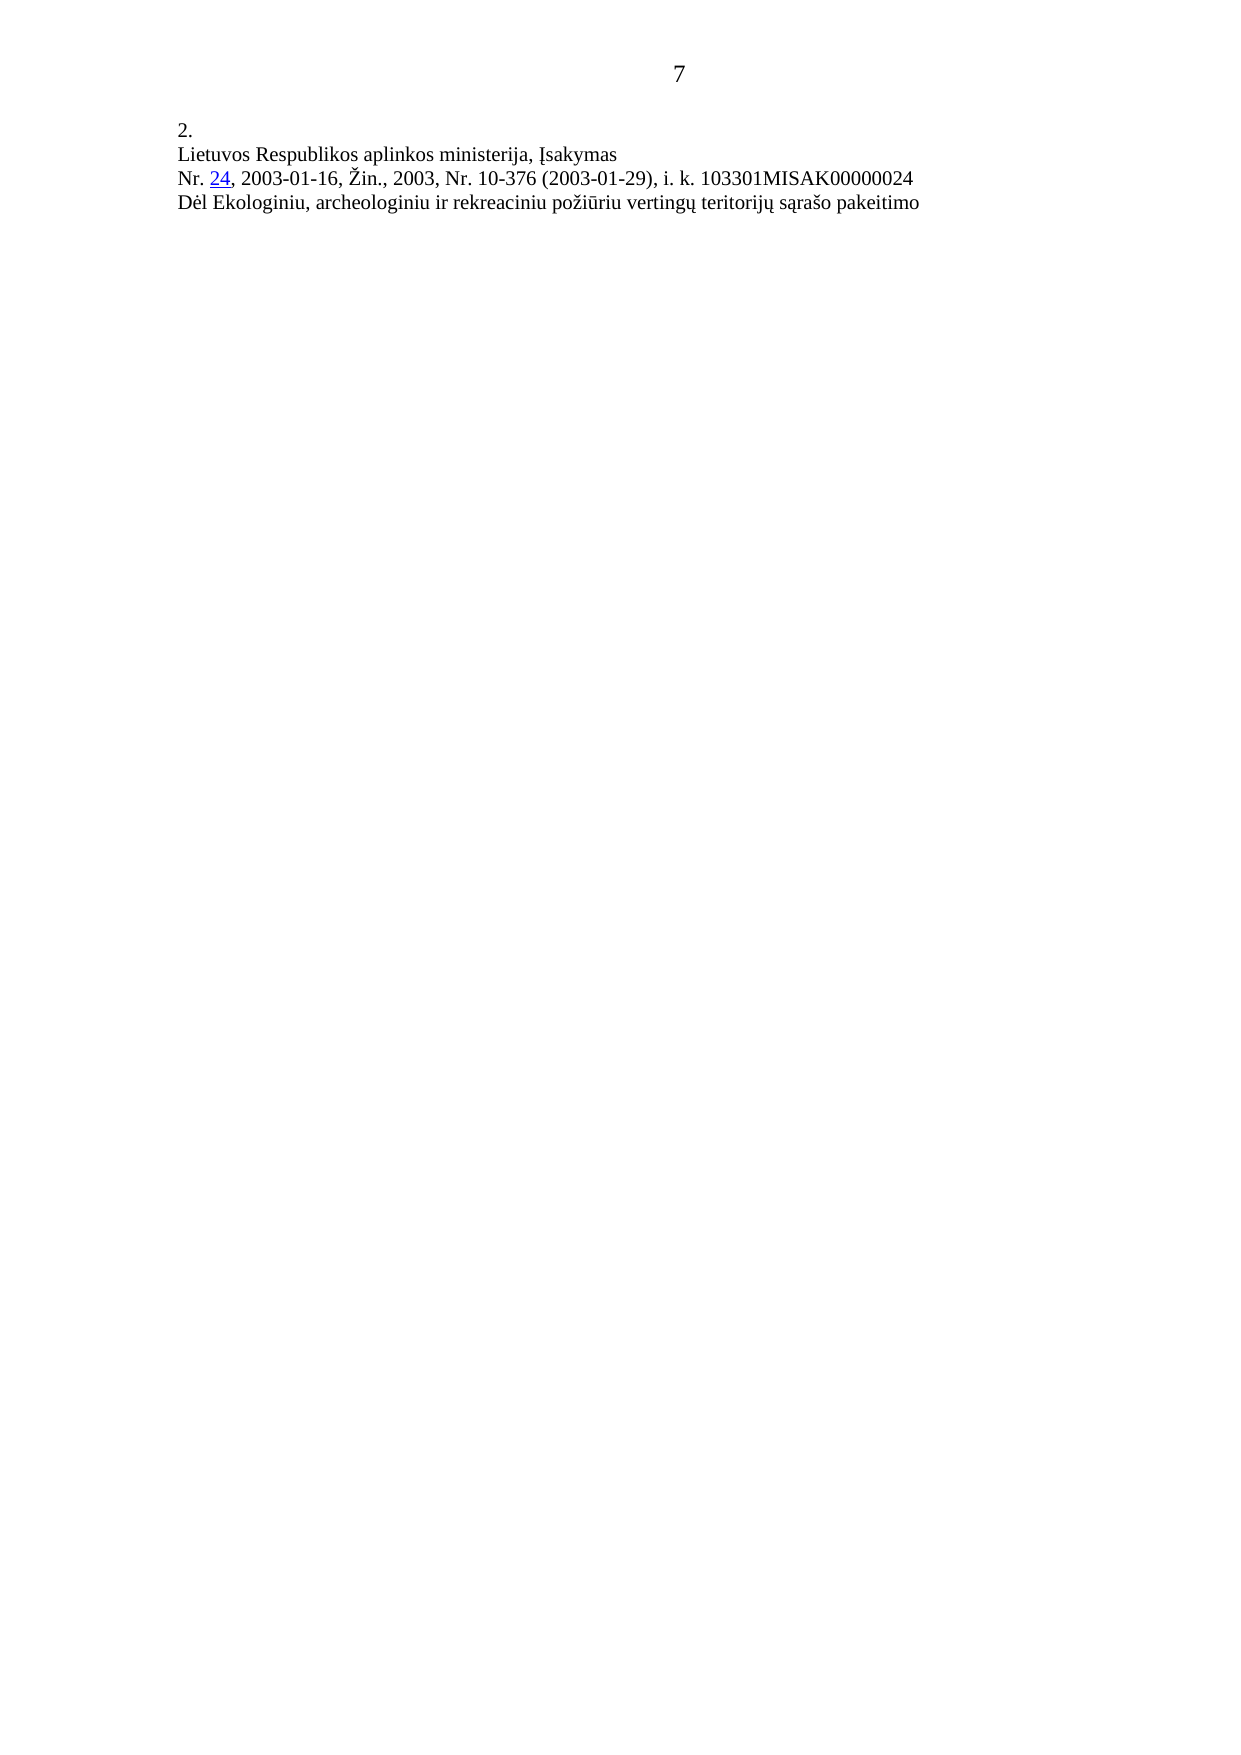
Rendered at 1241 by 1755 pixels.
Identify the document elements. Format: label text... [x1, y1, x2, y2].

text Nr. 24, 2003-01-16, Žin., 2003, Nr. 10-376 (2003-01-29), i. k. 103301MISAK00000024 [177, 166, 1181, 190]
text 2. [177, 118, 1181, 142]
text Dėl Ekologiniu, archeologiniu ir rekreaciniu požiūriu vertingų teritorijų sąrašo pakeitimo [177, 190, 1181, 214]
text Lietuvos Respublikos aplinkos ministerija, Įsakymas [177, 142, 1181, 166]
